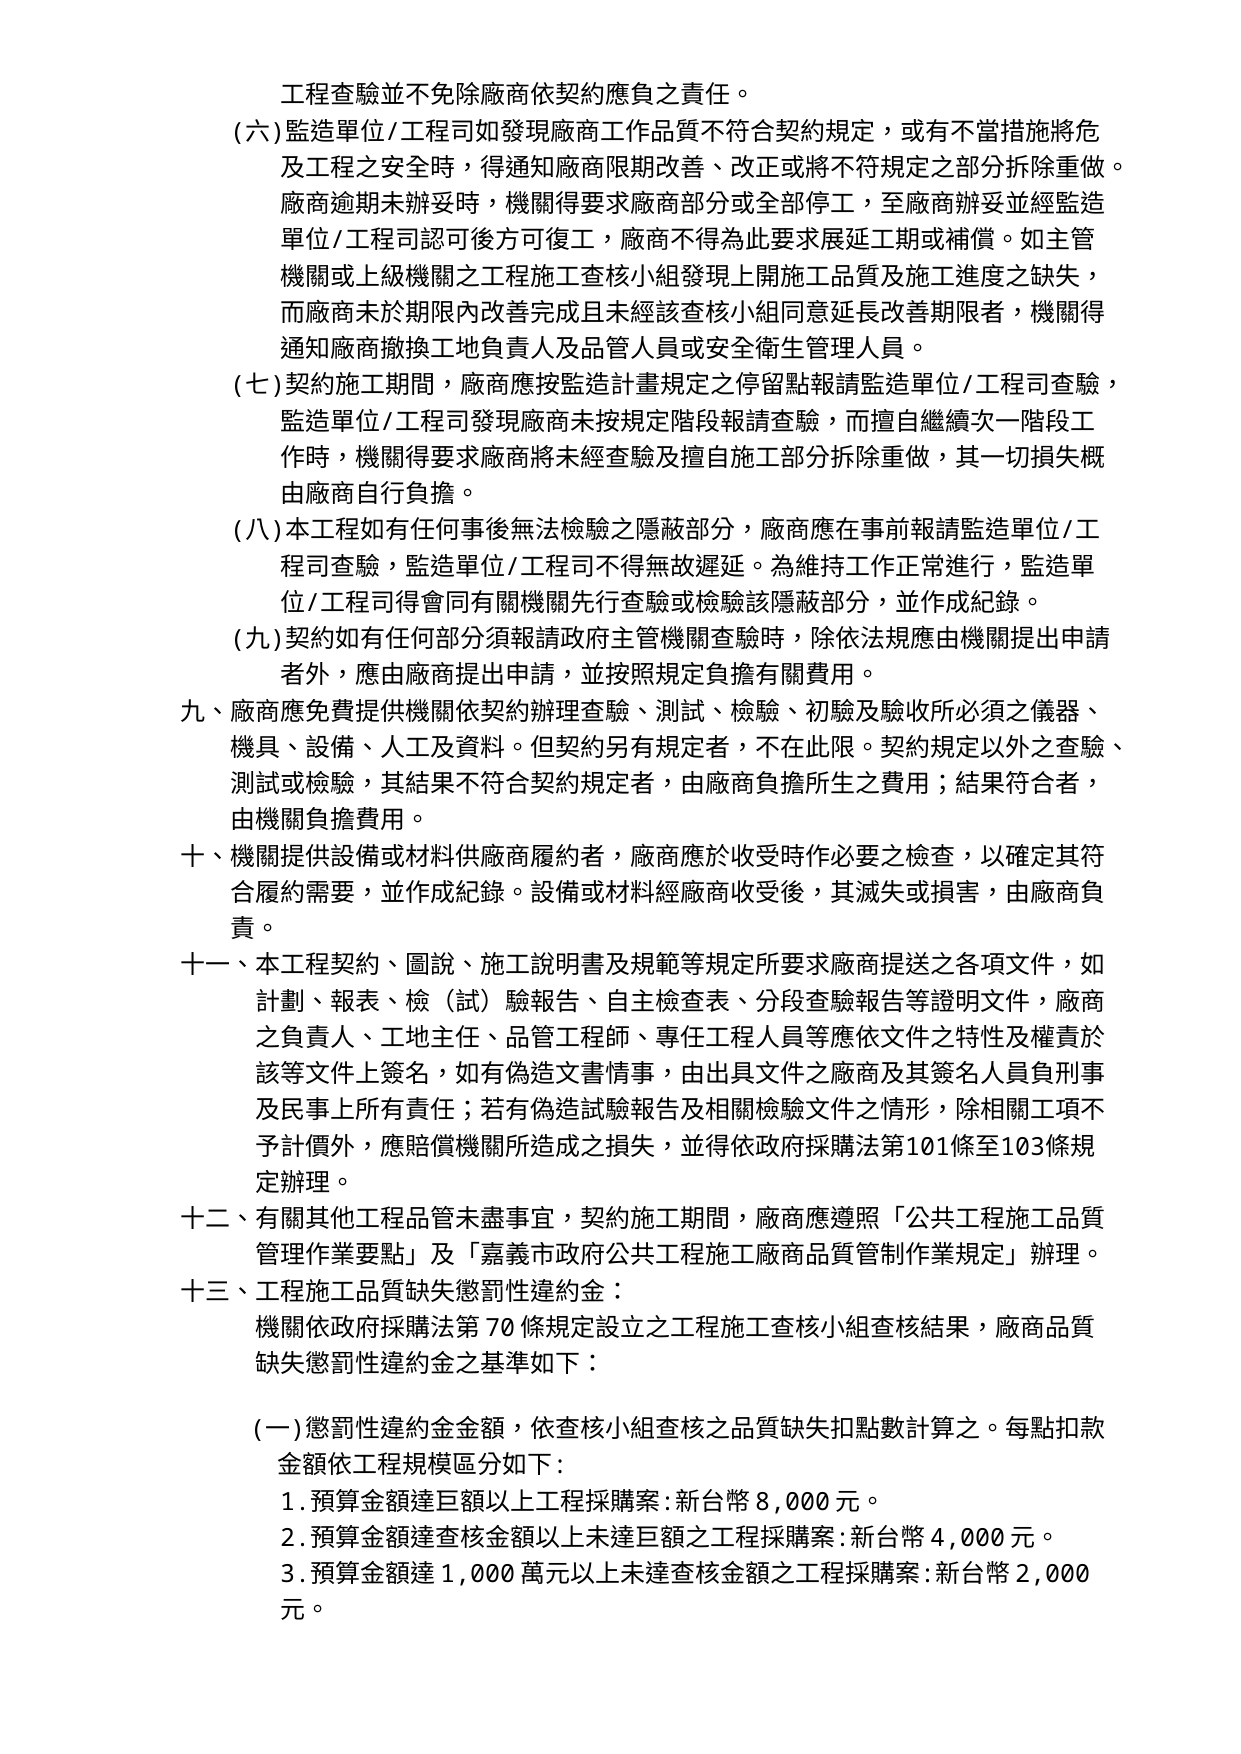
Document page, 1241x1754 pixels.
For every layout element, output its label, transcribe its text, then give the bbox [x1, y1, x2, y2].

subtitle (六)監造單位/工程司如發現廠商工作品質不符合契約規定，或有不當措施將危及工程之安全時，得通知廠商限期改善、改正或將不符規定之部分拆除重做。廠商逾期未辦妥時，機關得要求廠商部分或全部停工，至廠商辦妥並經監造單位/工程司認可後方可復工，廠商不得為此要求展延工期或補償。如主管機關或上級機關之工程施工查核小組發現上開施工品質及施工進度之缺失，而廠商未於期限內改善完成且未經該查核小組同意延長改善期限者，機關得通知廠商撤換工地負責人及品管人員或安全衛生管理人員。 [230, 111, 1110, 365]
subtitle (九)契約如有任何部分須報請政府主管機關查驗時，除依法規應由機關提出申請者外，應由廠商提出申請，並按照規定負擔有關費用。 [230, 619, 1110, 691]
subtitle 工程查驗並不免除廠商依契約應負之責任。 [230, 75, 1110, 111]
subtitle 1.預算金額達巨額以上工程採購案:新台幣8,000元。 [280, 1481, 1110, 1517]
text 機關依政府採購法第70條規定設立之工程施工查核小組查核結果，廠商品質缺失懲罰性違約金之基準如下： [255, 1307, 1110, 1380]
subtitle 十二、有關其他工程品管未盡事宜，契約施工期間，廠商應遵照「公共工程施工品質管理作業要點」及「嘉義市政府公共工程施工廠商品質管制作業規定」辦理。 [180, 1199, 1110, 1271]
subtitle 2.預算金額達查核金額以上未達巨額之工程採購案:新台幣4,000元。 [280, 1517, 1110, 1554]
subtitle 十、機關提供設備或材料供廠商履約者，廠商應於收受時作必要之檢查，以確定其符合履約需要，並作成紀錄。設備或材料經廠商收受後，其滅失或損害，由廠商負責。 [180, 836, 1110, 945]
subtitle 九、廠商應免費提供機關依契約辦理查驗、測試、檢驗、初驗及驗收所必須之儀器、機具、設備、人工及資料。但契約另有規定者，不在此限。契約規定以外之查驗、測試或檢驗，其結果不符合契約規定者，由廠商負擔所生之費用；結果符合者，由機關負擔費用。 [180, 691, 1110, 836]
subtitle (一)懲罰性違約金金額，依查核小組查核之品質缺失扣點數計算之。每點扣款金額依工程規模區分如下: [130, 1409, 1110, 1481]
subtitle (八)本工程如有任何事後無法檢驗之隱蔽部分，廠商應在事前報請監造單位/工程司查驗，監造單位/工程司不得無故遲延。為維持工作正常進行，監造單位/工程司得會同有關機關先行查驗或檢驗該隱蔽部分，並作成紀錄。 [230, 510, 1110, 619]
subtitle 十三、工程施工品質缺失懲罰性違約金： [180, 1271, 1110, 1307]
text 十一、本工程契約、圖說、施工說明書及規範等規定所要求廠商提送之各項文件，如計劃、報表、檢（試）驗報告、自主檢查表、分段查驗報告等證明文件，廠商之負責人、工地主任、品管工程師、專任工程人員等應依文件之特性及權責於該等文件上簽名，如有偽造文書情事，由出具文件之廠商及其簽名人員負刑事及民事上所有責任；若有偽造試驗報告及相關檢驗文件之情形，除相關工項不予計價外，應賠償機關所造成之損失，並得依政府採購法第101條至103條規定辦理。 [180, 945, 1110, 1199]
subtitle 3.預算金額達1,000萬元以上未達查核金額之工程採購案:新台幣2,000元。 [280, 1554, 1110, 1626]
subtitle (七)契約施工期間，廠商應按監造計畫規定之停留點報請監造單位/工程司查驗，監造單位/工程司發現廠商未按規定階段報請查驗，而擅自繼續次一階段工作時，機關得要求廠商將未經查驗及擅自施工部分拆除重做，其一切損失概由廠商自行負擔。 [230, 365, 1110, 510]
